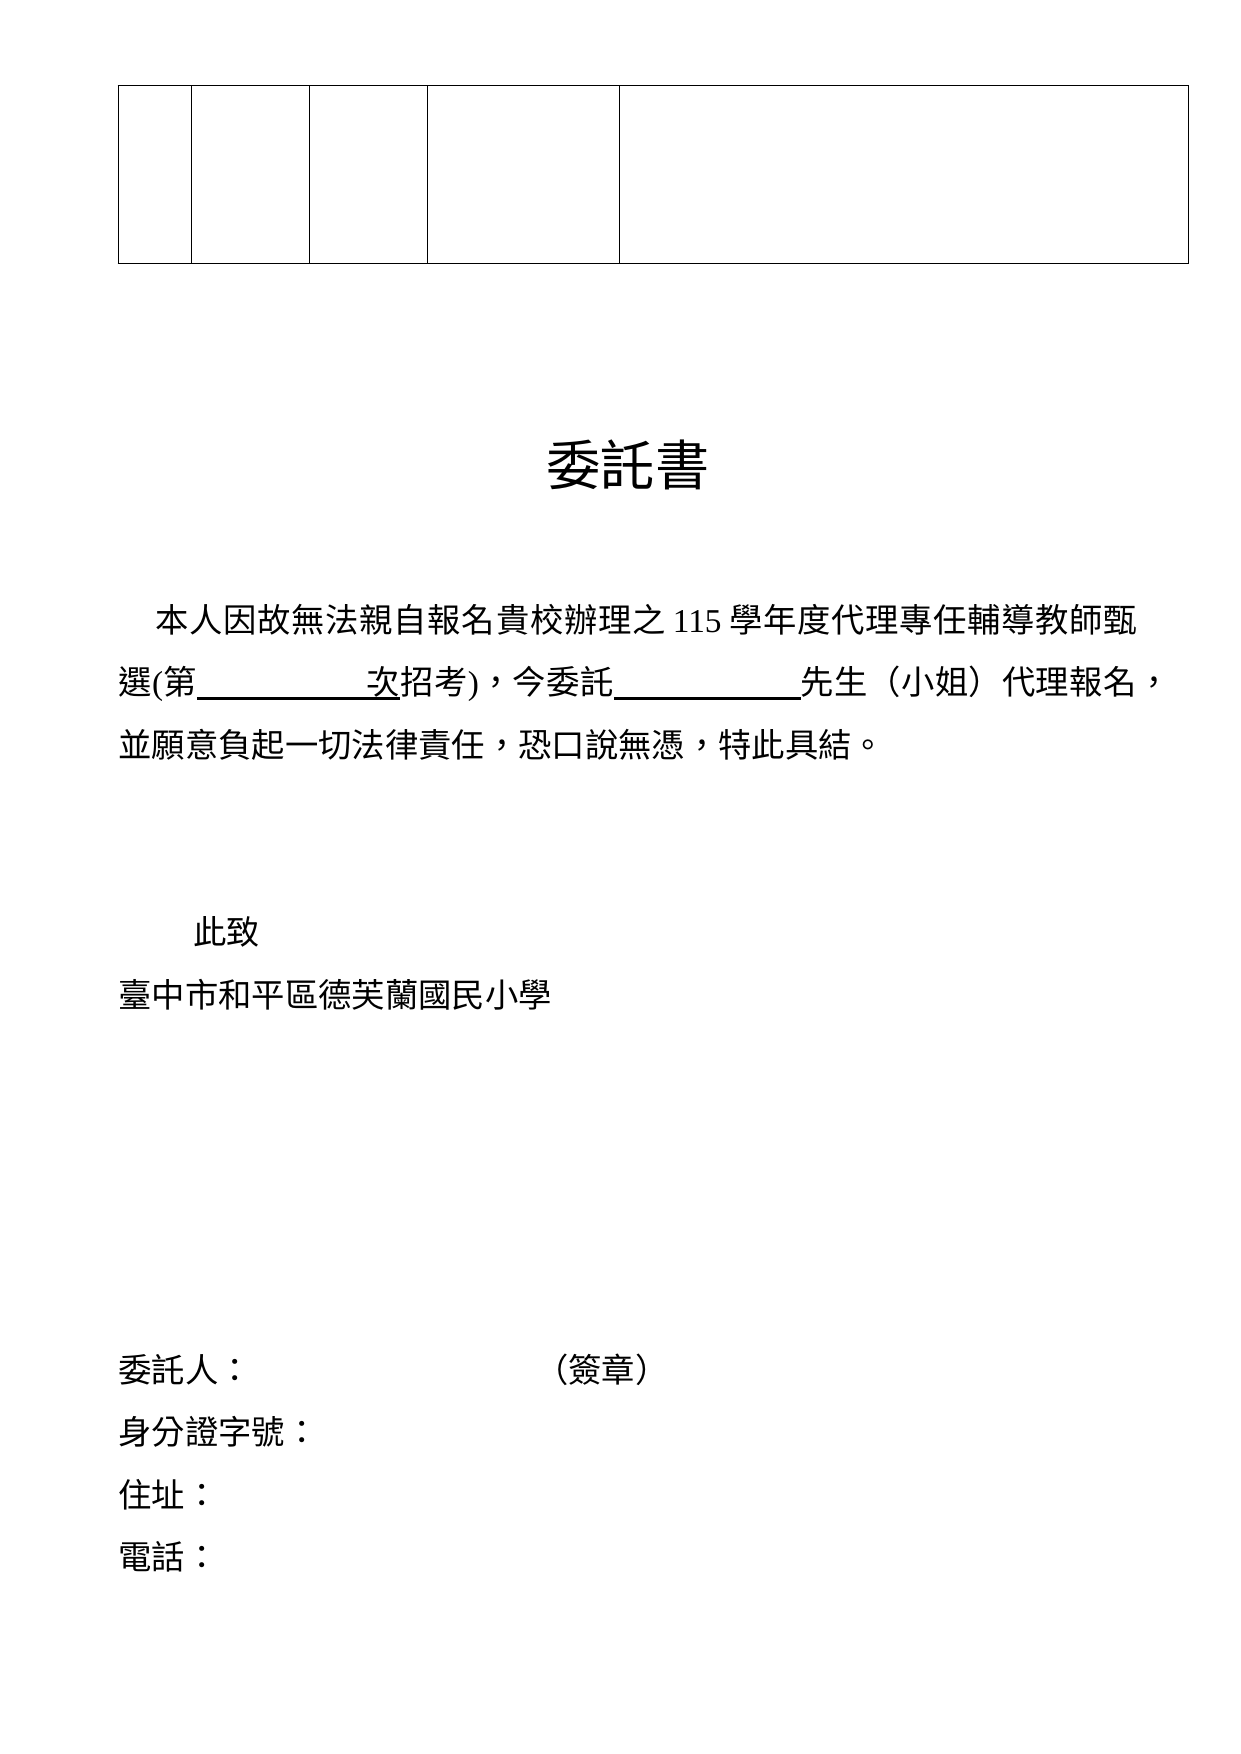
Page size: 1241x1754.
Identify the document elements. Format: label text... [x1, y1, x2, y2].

text 本人因故無法親自報名貴校辦理之115學年度代理專任輔導教師甄選(第 次招考)，今委託 先生（小姐）代理報名，並願意負起一切法律責任，恐口說無憑，特此具結。 [118, 576, 1137, 764]
text 委託人： （簽章） [118, 1326, 1137, 1389]
table_cell [192, 86, 309, 263]
table_cell [119, 86, 191, 263]
text 住址： [118, 1451, 1137, 1514]
table_cell [310, 86, 427, 263]
text 此致 [118, 889, 1137, 951]
text 身分證字號： [118, 1389, 1137, 1451]
table_header [620, 86, 1188, 263]
text 委託書 [118, 389, 1137, 514]
text 電話： [118, 1514, 1137, 1576]
table_cell [428, 86, 619, 263]
text 臺中市和平區德芙蘭國民小學 [118, 951, 1137, 1014]
